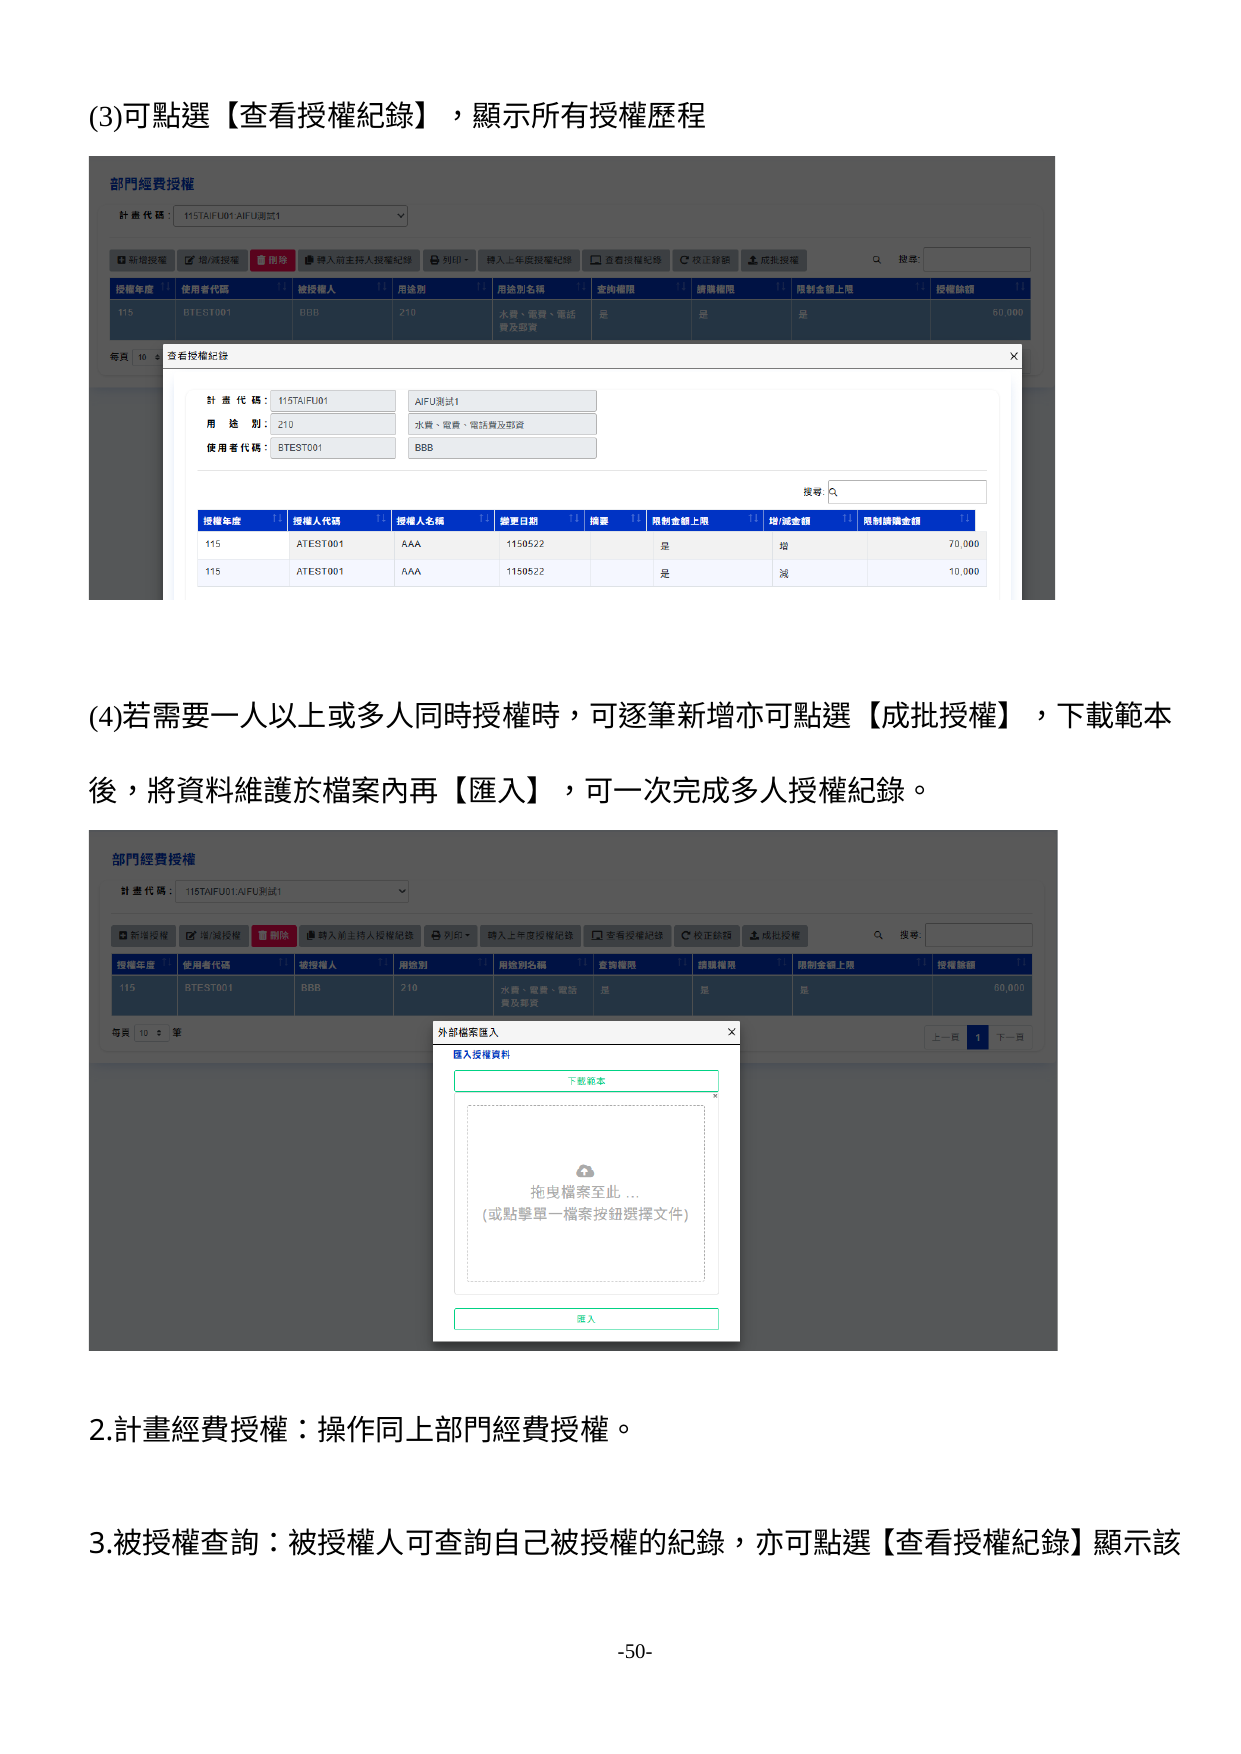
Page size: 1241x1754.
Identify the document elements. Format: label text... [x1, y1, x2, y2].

picture [88, 830, 1058, 1351]
text 3.被授權查詢：被授權人可查詢自己被授權的紀錄，亦可點選【查看授權紀錄】顯示該 [89, 1503, 1181, 1578]
picture [88, 156, 1056, 600]
text (3)可點選【查看授權紀錄】，顯示所有授權歷程 [89, 78, 1181, 153]
text (4)若需要一人以上或多人同時授權時，可逐筆新增亦可點選【成批授權】，下載範本後，將資料維護於檔案內再【匯入】，可一次完成多人授權紀錄。 [89, 678, 1181, 828]
text 2.計畫經費授權：操作同上部門經費授權。 [89, 1391, 1181, 1466]
